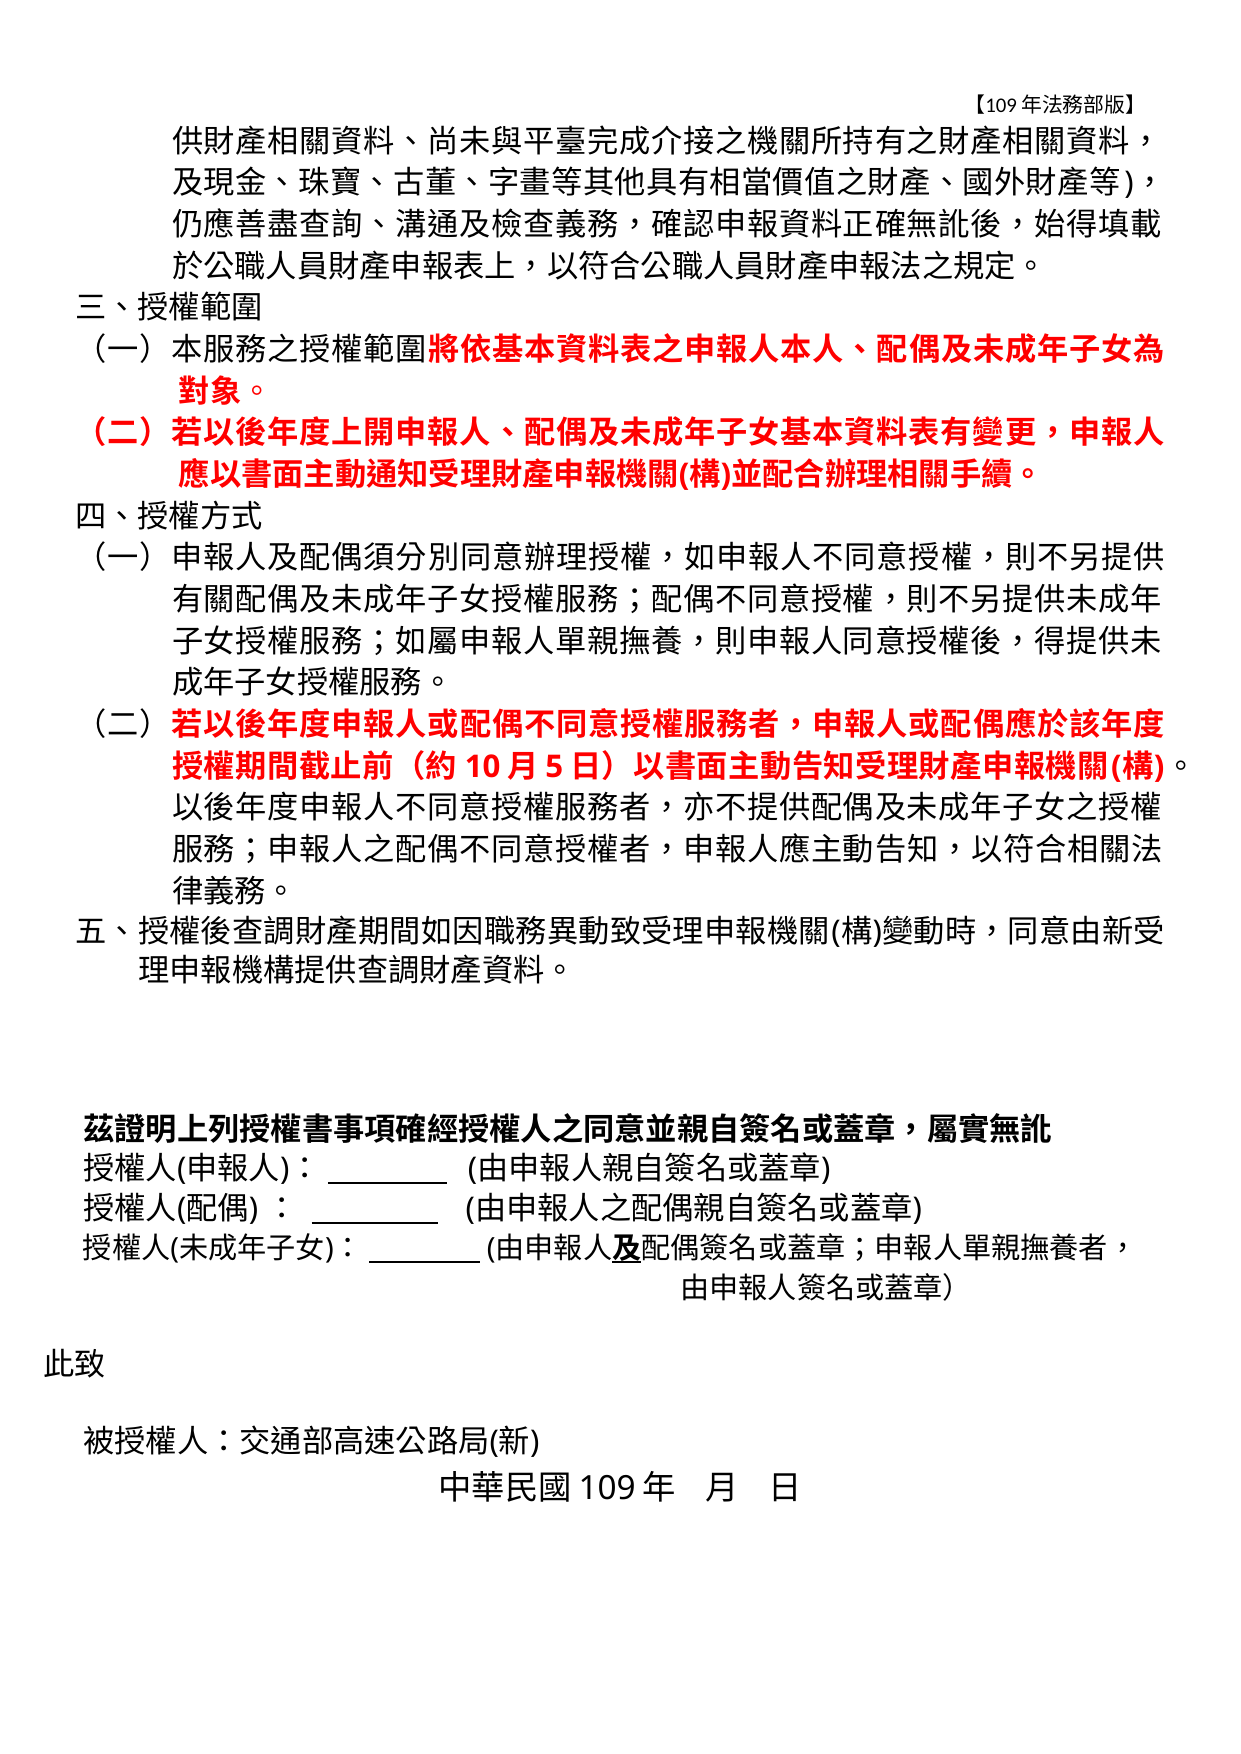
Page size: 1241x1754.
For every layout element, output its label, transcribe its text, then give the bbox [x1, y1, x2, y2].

text 授權人(申報人)： (由申報人親自簽名或蓋章) [75, 1148, 1165, 1188]
text 五、授權後查調財產期間如因職務異動致受理申報機關(構)變動時，同意由新受理申報機構提供查調財產資料。 [75, 911, 1165, 990]
text 授權人(未成年子女)： (由申報人及配偶簽名或蓋章；申報人單親撫養者，由申報人簽名或蓋章） [75, 1227, 1165, 1306]
text （二）若以後年度上開申報人、配偶及未成年子女基本資料表有變更，申報人應以書面主動通知受理財產申報機關(構)並配合辦理相關手續。 [75, 411, 1165, 494]
text 三、授權範圍 [75, 286, 1165, 327]
text 四、授權方式 [75, 494, 1165, 536]
text 此致 [0, 1344, 1165, 1383]
text 被授權人：交通部高速公路局(新) [75, 1421, 1165, 1461]
text （二）若以後年度申報人或配偶不同意授權服務者，申報人或配偶應於該年度授權期間截止前（約10月5日）以書面主動告知受理財產申報機關(構)。以後年度申報人不同意授權服務者，亦不提供配偶及未成年子女之授權服務；申報人之配偶不同意授權者，申報人應主動告知，以符合相關法律義務。 [75, 702, 1165, 911]
text 中華民國109年 月 日 [75, 1461, 1165, 1509]
text 供財產相關資料、尚未與平臺完成介接之機關所持有之財產相關資料，及現金、珠寶、古董、字畫等其他具有相當價值之財產、國外財產等)，仍應善盡查詢、溝通及檢查義務，確認申報資料正確無訛後，始得填載於公職人員財產申報表上，以符合公職人員財產申報法之規定。 [75, 119, 1165, 286]
text （一）申報人及配偶須分別同意辦理授權，如申報人不同意授權，則不另提供有關配偶及未成年子女授權服務；配偶不同意授權，則不另提供未成年子女授權服務；如屬申報人單親撫養，則申報人同意授權後，得提供未成年子女授權服務。 [75, 536, 1165, 702]
text 授權人(配偶) ： (由申報人之配偶親自簽名或蓋章) [75, 1188, 1165, 1227]
text 茲證明上列授權書事項確經授權人之同意並親自簽名或蓋章，屬實無訛 [75, 1108, 1165, 1148]
text （一）本服務之授權範圍將依基本資料表之申報人本人、配偶及未成年子女為對象。 [75, 327, 1165, 411]
